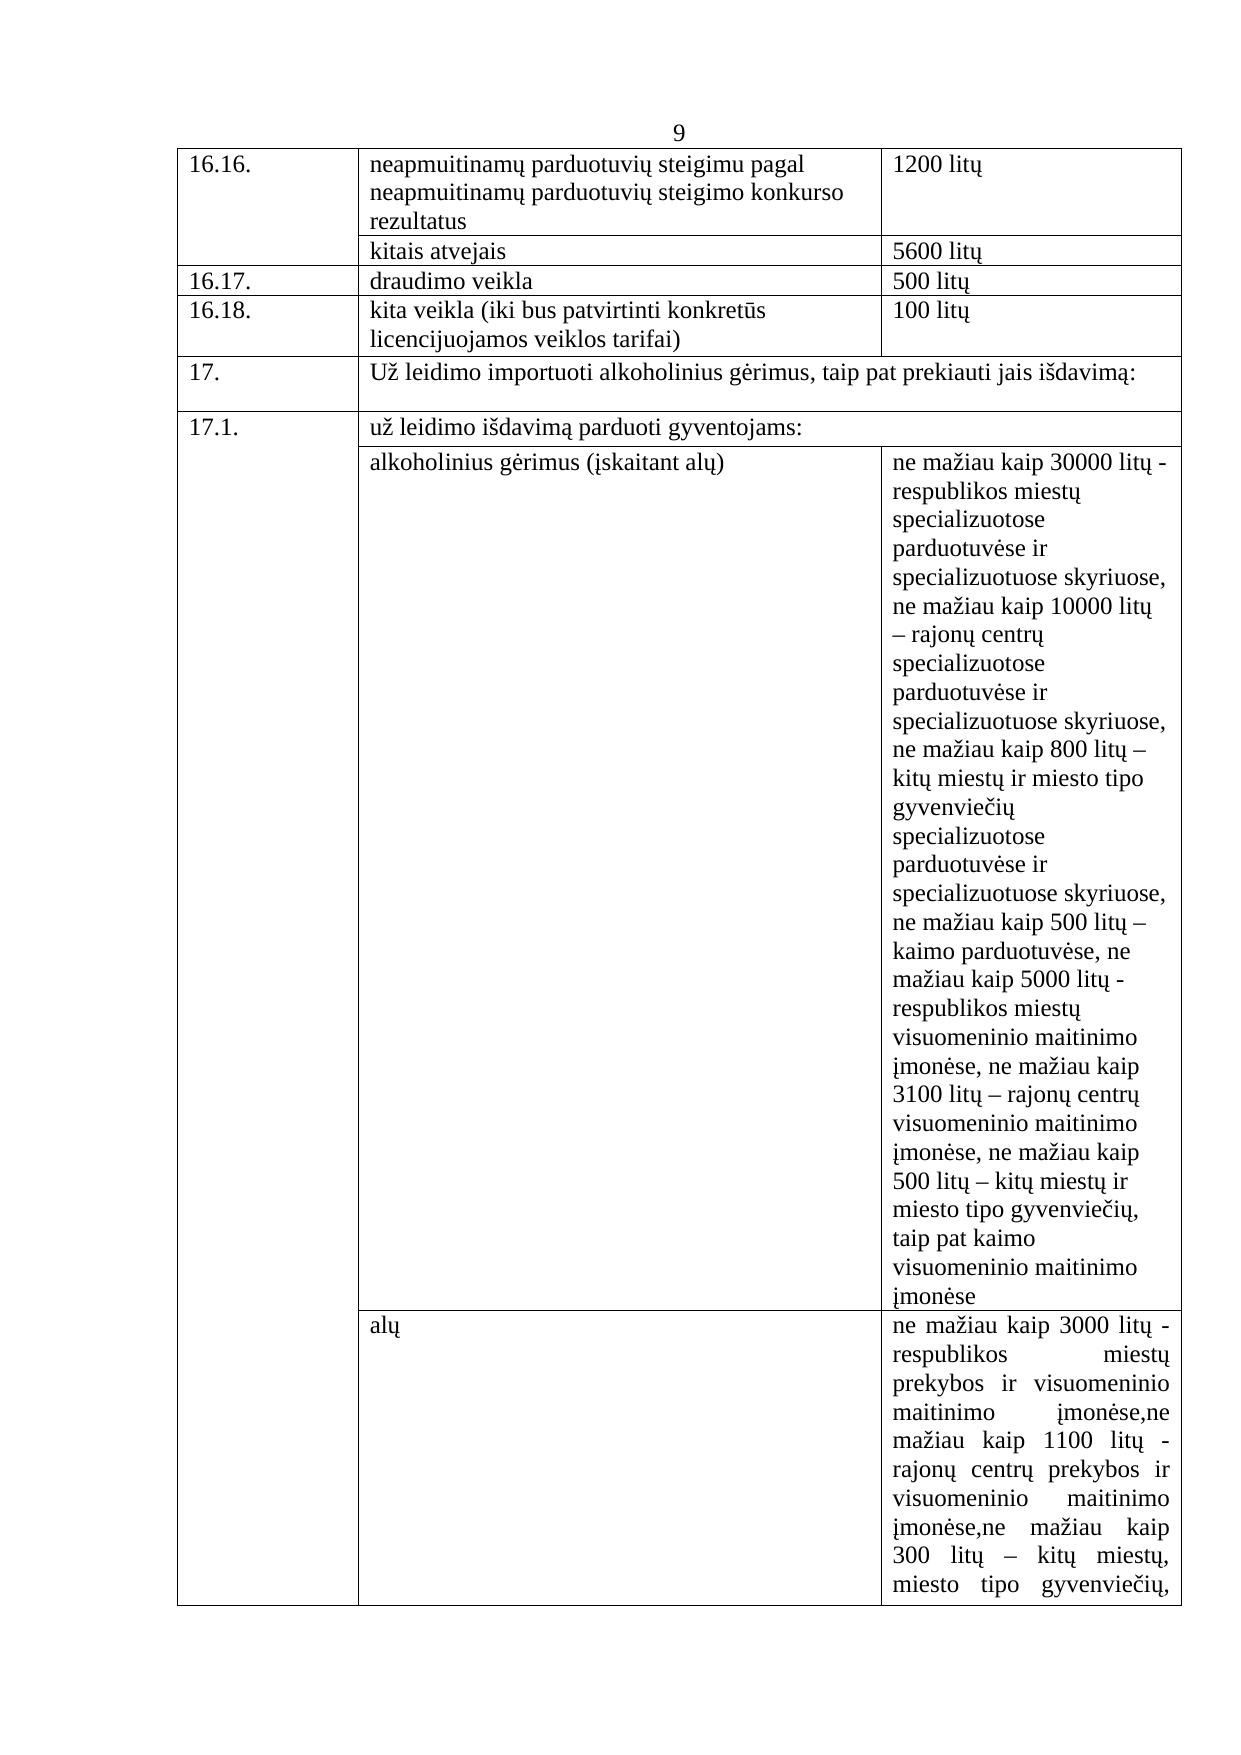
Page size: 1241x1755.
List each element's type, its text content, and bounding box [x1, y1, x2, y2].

table_cell 5600 litų [882, 236, 1181, 265]
table_cell draudimo veikla [359, 266, 881, 294]
table_cell kitais atvejais [359, 236, 881, 265]
table_cell 100 litų [882, 296, 1181, 356]
table_cell alų [359, 1311, 881, 1605]
table_cell 1200 litų [882, 149, 1181, 235]
table_cell 17.1. [178, 412, 358, 1605]
table_cell ne mažiau kaip 3000 litų -respublikos miestų prekybos ir visuomeninio maitinimo įmonėse,ne mažiau kaip 1100 litų -rajonų centrų prekybos ir visuomeninio maitinimo įmonėse,ne mažiau kaip 300 litų – kitų miestų, miesto tipo gyvenviečių, [882, 1311, 1181, 1605]
table_cell 16.17. [178, 266, 358, 294]
table_cell 16.18. [178, 296, 358, 356]
table_cell ne mažiau kaip 30000 litų -respublikos miestų specializuotose parduotuvėse ir specializuotuose skyriuose, ne mažiau kaip 10000 litų – rajonų centrų specializuotose parduotuvėse ir specializuotuose skyriuose, ne mažiau kaip 800 litų – kitų miestų ir miesto tipo gyvenviečių specializuotose parduotuvėse ir specializuotuose skyriuose, ne mažiau kaip 500 litų – kaimo parduotuvėse, ne mažiau kaip 5000 litų - respublikos miestų visuomeninio maitinimo įmonėse, ne mažiau kaip 3100 litų – rajonų centrų visuomeninio maitinimo įmonėse, ne mažiau kaip 500 litų – kitų miestų ir miesto tipo gyvenviečių, taip pat kaimo visuomeninio maitinimo įmonėse [882, 447, 1181, 1309]
table_cell 500 litų [882, 266, 1181, 294]
table_cell kita veikla (iki bus patvirtinti konkretūs licencijuojamos veiklos tarifai) [359, 296, 881, 356]
table_cell neapmuitinamų parduotuvių steigimu pagal neapmuitinamų parduotuvių steigimo konkurso rezultatus [359, 149, 881, 235]
table_cell alkoholinius gėrimus (įskaitant alų) [359, 447, 881, 1309]
table_cell 16.16. [178, 149, 358, 265]
table_cell Už leidimo importuoti alkoholinius gėrimus, taip pat prekiauti jais išdavimą: [359, 357, 1181, 411]
table_cell už leidimo išdavimą parduoti gyventojams: [359, 412, 1181, 446]
table_cell 17. [178, 357, 358, 411]
